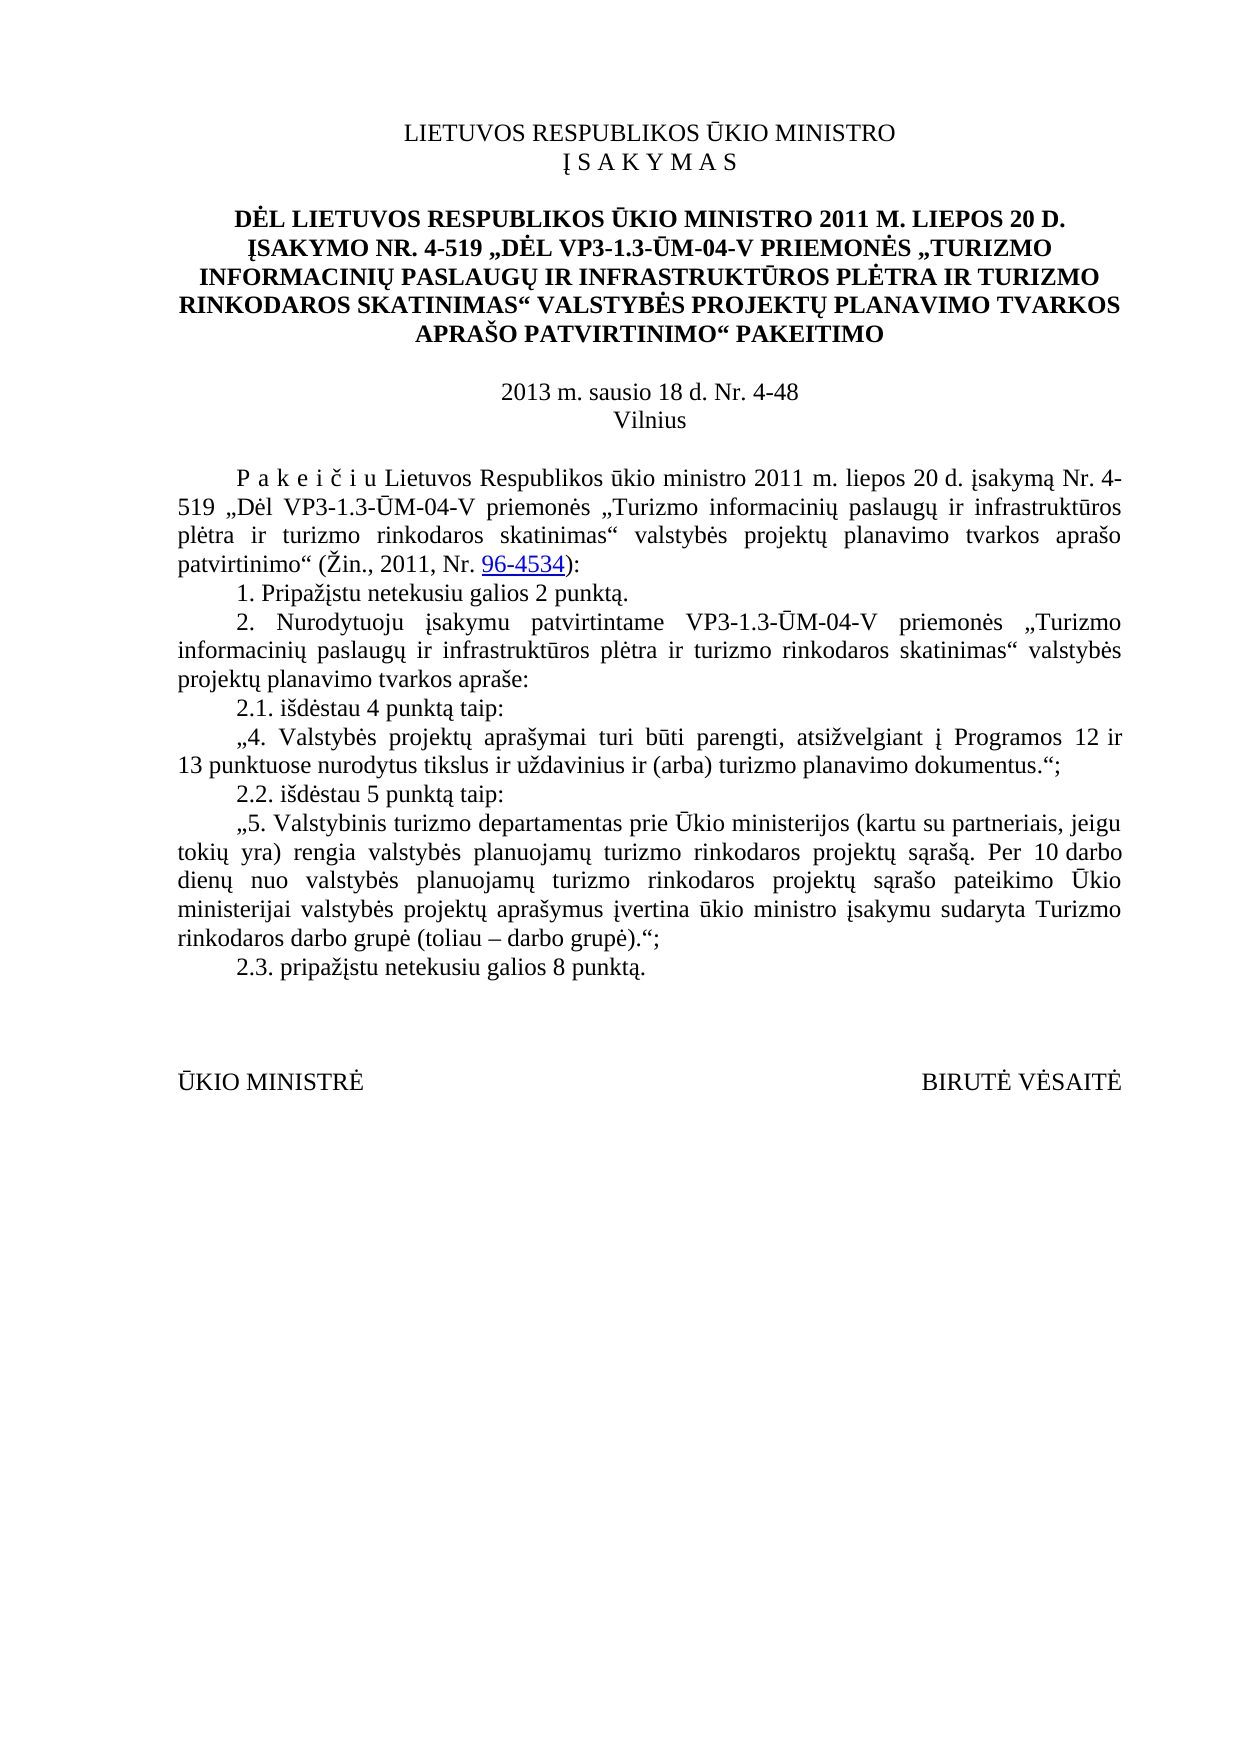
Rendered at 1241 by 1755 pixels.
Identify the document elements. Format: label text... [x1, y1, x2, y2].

text P a k e i č i u Lietuvos Respublikos ūkio ministro 2011 m. liepos 20 d. įsakymą Nr. 4-519 „Dėl VP3-1.3-ŪM-04-V priemonės „Turizmo informacinių paslaugų ir infrastruktūros plėtra ir turizmo rinkodaros skatinimas“ valstybės projektų planavimo tvarkos aprašo patvirtinimo“ (Žin., 2011, Nr. 96-4534): [177, 463, 1122, 578]
text 2.2. išdėstau 5 punktą taip: [177, 779, 1122, 808]
text „5. Valstybinis turizmo departamentas prie Ūkio ministerijos (kartu su partneriais, jeigu tokių yra) rengia valstybės planuojamų turizmo rinkodaros projektų sąrašą. Per 10 darbo dienų nuo valstybės planuojamų turizmo rinkodaros projektų sąrašo pateikimo Ūkio ministerijai valstybės projektų aprašymus įvertina ūkio ministro įsakymu sudaryta Turizmo rinkodaros darbo grupė (toliau – darbo grupė).“; [177, 808, 1122, 952]
text 2.3. pripažįstu netekusiu galios 8 punktą. [177, 952, 1122, 981]
text Vilnius [177, 406, 1122, 434]
text 2. Nurodytuoju įsakymu patvirtintame VP3-1.3-ŪM-04-V priemonės „Turizmo informacinių paslaugų ir infrastruktūros plėtra ir turizmo rinkodaros skatinimas“ valstybės projektų planavimo tvarkos apraše: [177, 607, 1122, 693]
text LIETUVOS RESPUBLIKOS ŪKIO MINISTRO [177, 118, 1122, 147]
text į s a k y m a s [177, 147, 1122, 176]
text „4. Valstybės projektų aprašymai turi būti parengti, atsižvelgiant į Programos 12 ir 13 punktuose nurodytus tikslus ir uždavinius ir (arba) turizmo planavimo dokumentus.“; [177, 722, 1122, 779]
text 2.1. išdėstau 4 punktą taip: [177, 693, 1122, 722]
text 2013 m. sausio 18 d. Nr. 4-48 [177, 377, 1122, 406]
text 1. Pripažįstu netekusiu galios 2 punktą. [177, 578, 1122, 607]
text dėl lietuvos respublikos ūkio ministro 2011 m. liepos 20 d. įsakymo Nr. 4-519 „Dėl VP3-1.3-ŪM-04-V priemonės „Turizmo informacinių paslaugų ir infrastruktūros plėtra ir turizmo rinkodaros skatinimas“ valstybės projektų planavimo tvarkos aprašo patvirtinimo“ pakeitimo [177, 204, 1122, 348]
text Ūkio ministrė Birutė Vėsaitė [177, 1067, 1122, 1096]
